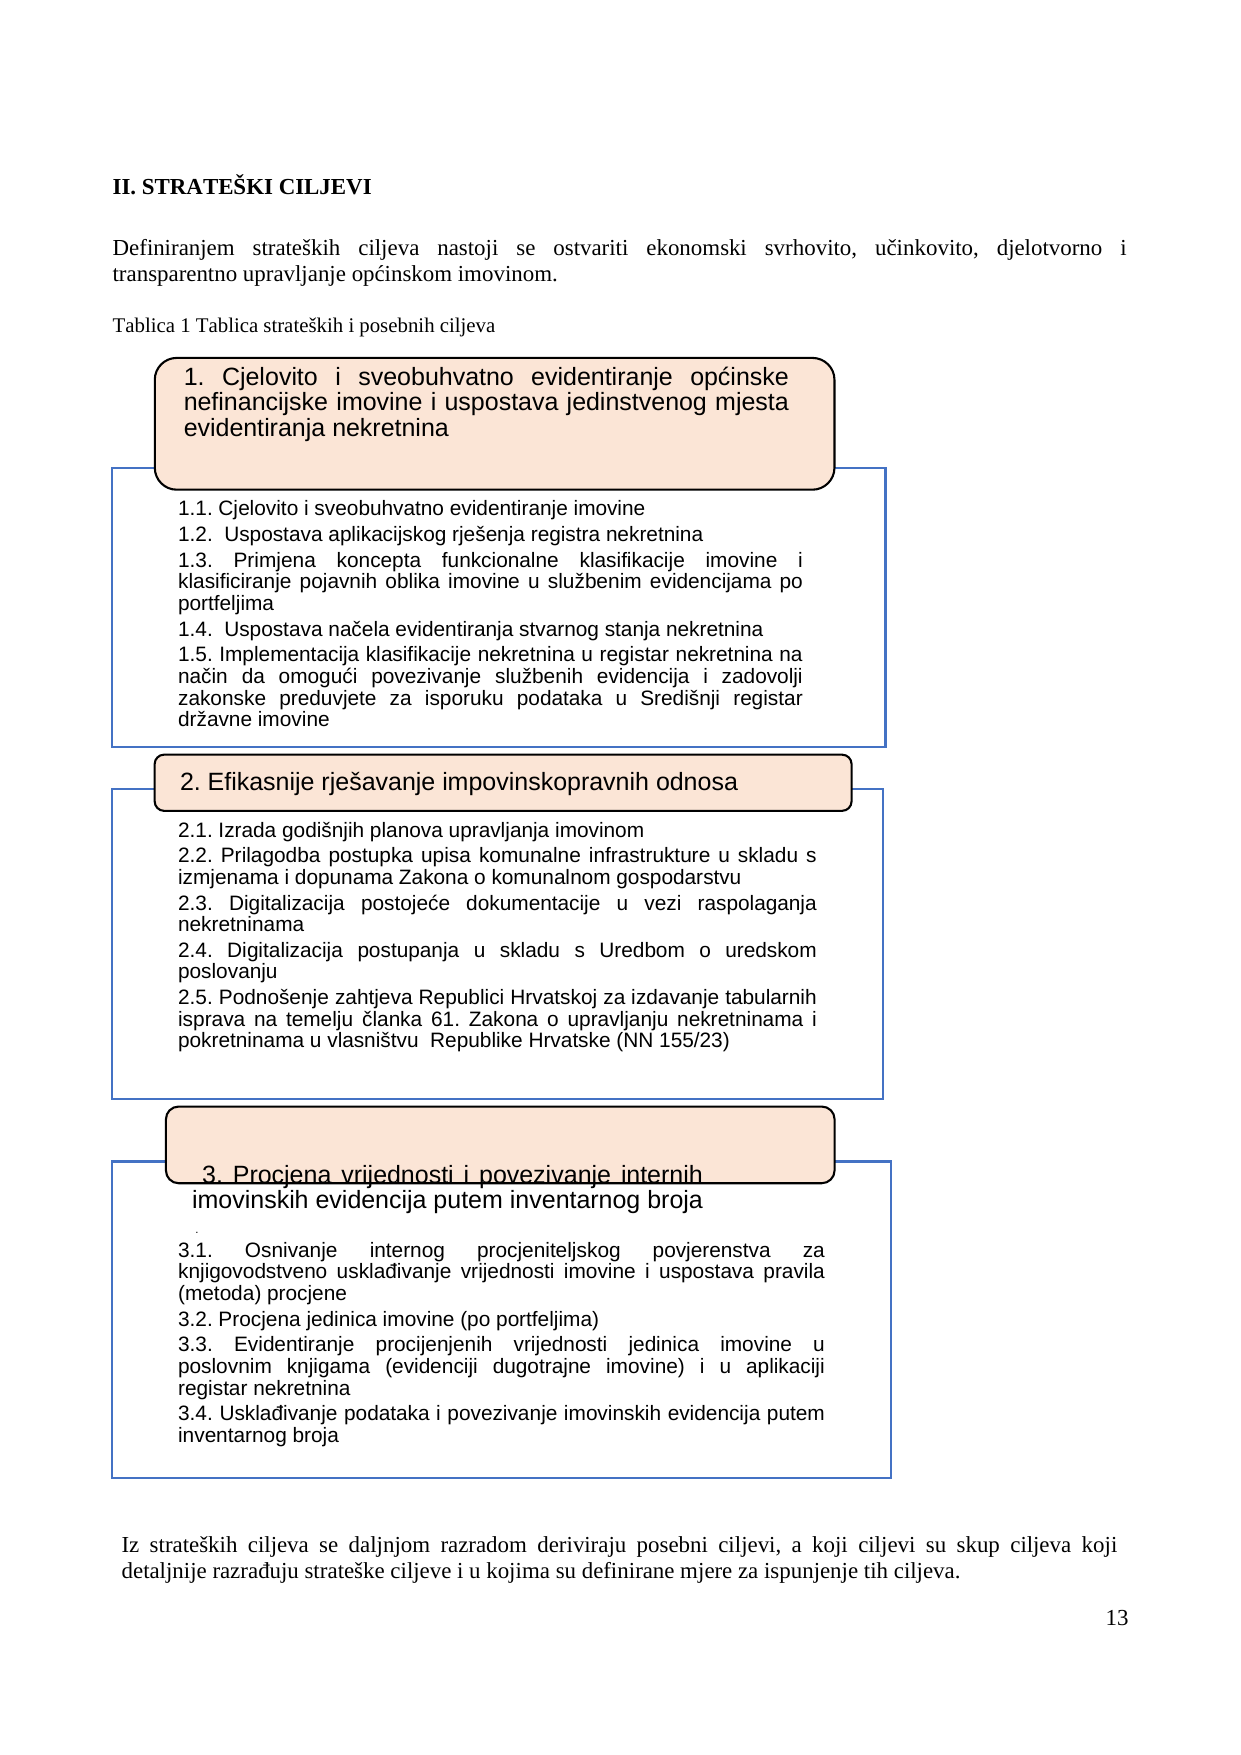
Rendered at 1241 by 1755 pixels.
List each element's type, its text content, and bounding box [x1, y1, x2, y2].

subtitle II. STRATEŠKI CILJEVI [112, 173, 1128, 199]
text Tablica 1 Tablica strateških i posebnih ciljeva [112, 313, 1128, 337]
text Iz strateških ciljeva se daljnjom razradom deriviraju posebni ciljevi, a koji ciljevi su skup ciljeva koji detaljnije razrađuju strateške ciljeve i u kojima su definirane mjere za ispunjenje tih ciljeva. [121, 1531, 1119, 1584]
text Definiranjem strateških ciljeva nastoji se ostvariti ekonomski svrhovito, učinkovito, djelotvorno i transparentno upravljanje općinskom imovinom. [112, 234, 1128, 287]
